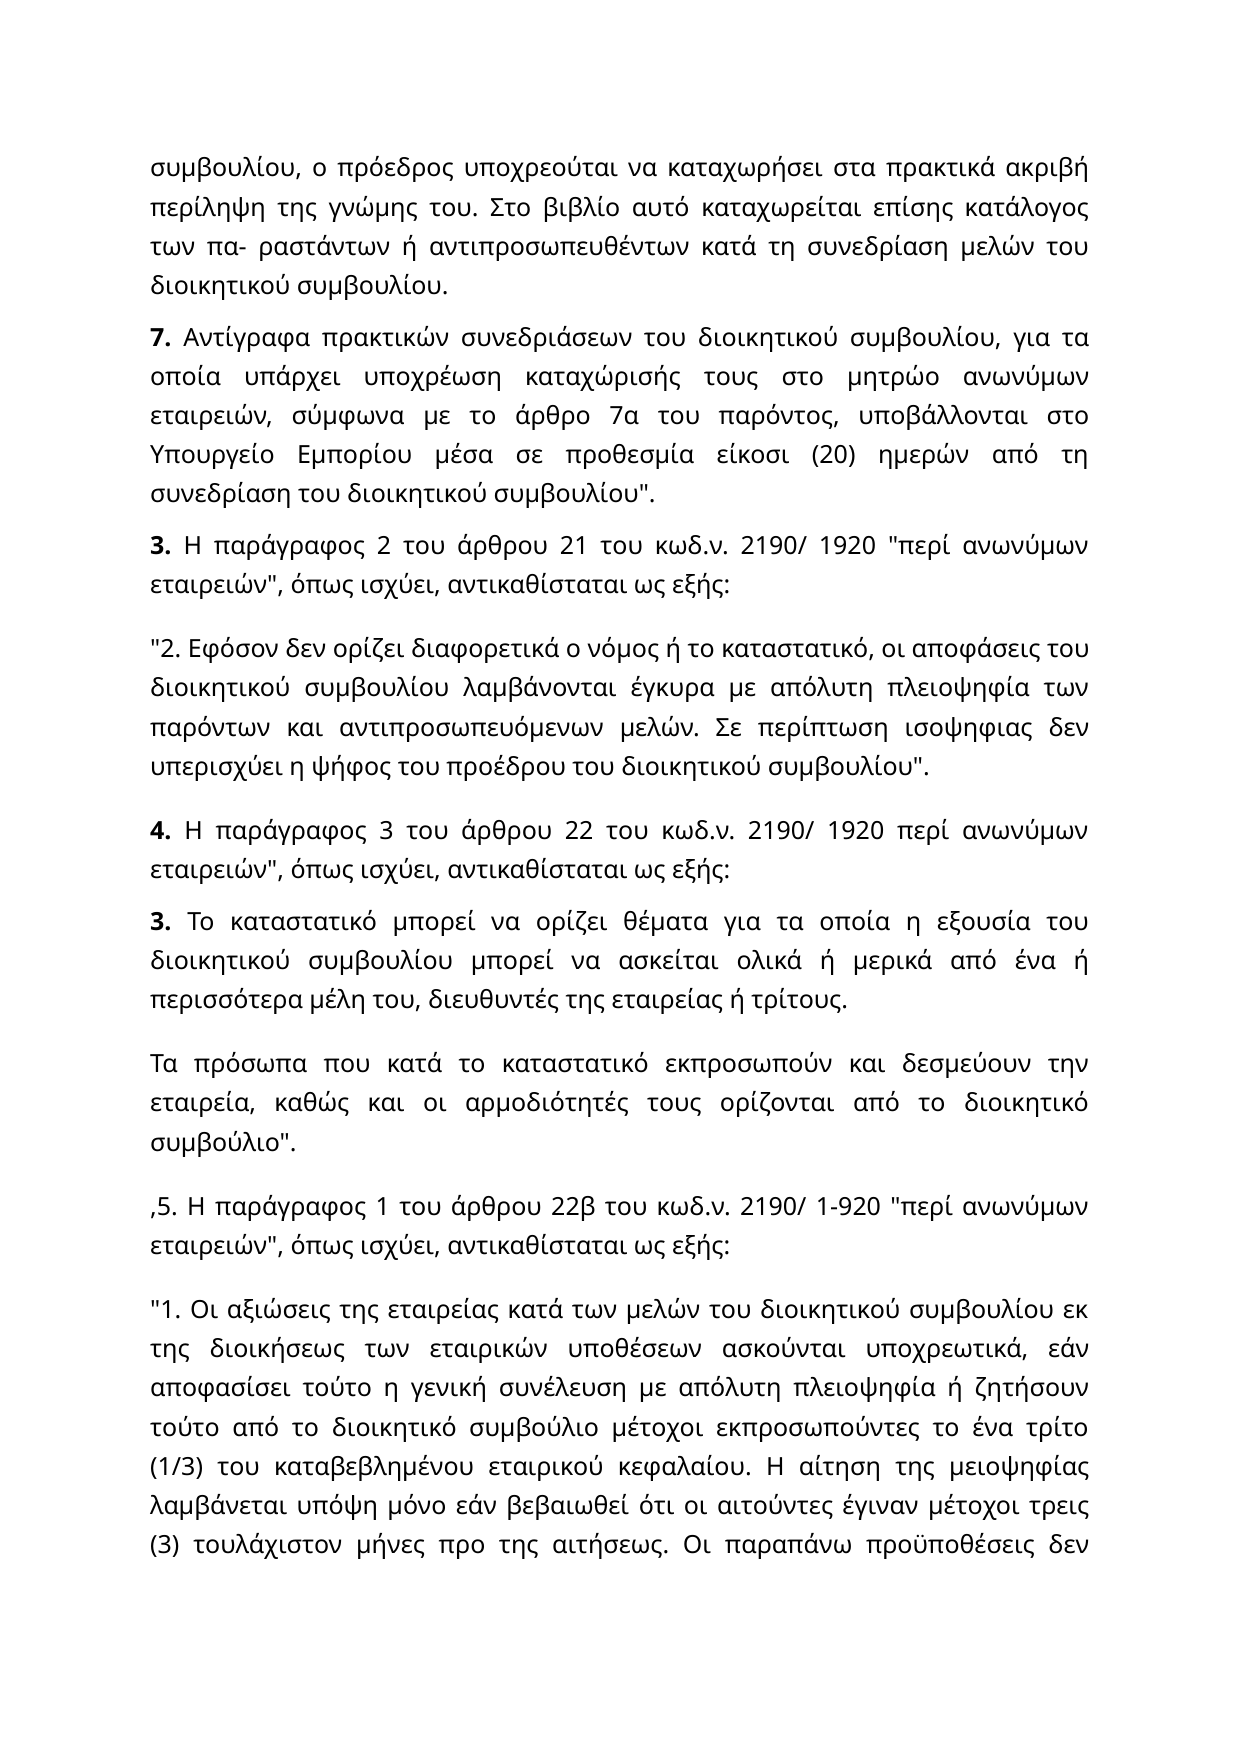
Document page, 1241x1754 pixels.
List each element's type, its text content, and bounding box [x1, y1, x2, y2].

text "2. Εφόσον δεν ορίζει διαφορετικά ο νόμος ή το καταστατικό, οι αποφάσεις του διοικητικού συμβουλίου λαμβάνονται έγκυρα με απόλυτη πλειοψηφία των παρόντων και αντιπροσωπευόμενων μελών. Σε περίπτωση ισοψηφιας δεν υπερισχύει η ψήφος του προέδρου του διοικητικού συμβουλίου". [150, 631, 1090, 782]
text 3. Η παράγραφος 2 του άρθρου 21 του κωδ.ν. 2190/ 1920 "περί ανωνύμων εταιρειών", όπως ισχύει, αντικαθίσταται ως εξής: [150, 527, 1090, 601]
text συμβουλίου, ο πρόεδρος υποχρεούται να καταχωρήσει στα πρακτικά ακριβή περίληψη της γνώμης του. Στο βιβλίο αυτό καταχωρείται επίσης κατάλογος των πα- ραστάντων ή αντιπροσωπευθέντων κατά τη συνεδρίαση μελών του διοικητικού συμβουλίου. [150, 150, 1090, 302]
text 3. Το καταστατικό μπορεί να ορίζει θέματα για τα οποία η εξουσία του διοικητικού συμβουλίου μπορεί να ασκείται ολικά ή μερικά από ένα ή περισσότερα μέλη του, διευθυντές της εταιρείας ή τρίτους. [150, 903, 1090, 1016]
text 7. Αντίγραφα πρακτικών συνεδριάσεων του διοικητικού συμβουλίου, για τα οποία υπάρχει υποχρέωση καταχώρισής τους στο μητρώο ανωνύμων εταιρειών, σύμφωνα με το άρθρο 7α του παρόντος, υποβάλλονται στο Υπουργείο Εμπορίου μέσα σε προθεσμία είκοσι (20) ημερών από τη συνεδρίαση του διοικητικού συμβουλίου". [150, 319, 1090, 510]
text 4. Η παράγραφος 3 του άρθρου 22 του κωδ.ν. 2190/ 1920 περί ανωνύμων εταιρειών", όπως ισχύει, αντικαθίσταται ως εξής: [150, 812, 1090, 886]
text Τα πρόσωπα που κατά το καταστατικό εκπροσωπούν και δεσμεύουν την εταιρεία, καθώς και οι αρμοδιότητές τους ορίζονται από το διοικητικό συμβούλιο". [150, 1046, 1090, 1158]
text ,5. Η παράγραφος 1 του άρθρου 22β του κωδ.ν. 2190/ 1-920 "περί ανωνύμων εταιρειών", όπως ισχύει, αντικαθίσταται ως εξής: [150, 1188, 1090, 1262]
text "1. Οι αξιώσεις της εταιρείας κατά των μελών του διοικητικού συμβουλίου εκ της διοικήσεως των εταιρικών υποθέσεων ασκούνται υποχρεωτικά, εάν αποφασίσει τούτο η γενική συνέλευση με απόλυτη πλειοψηφία ή ζητήσουν τούτο από το διοικητικό συμβούλιο μέτοχοι εκπροσωπούντες το ένα τρίτο (1/3) του καταβεβλημένου εταιρικού κεφαλαίου. Η αίτηση της μειοψηφίας λαμβάνεται υπόψη μόνο εάν βεβαιωθεί ότι οι αιτούντες έγιναν μέτοχοι τρεις (3) τουλάχιστον μήνες προ της αιτήσεως. Οι παραπάνω προϋποθέσεις δεν [150, 1292, 1090, 1561]
